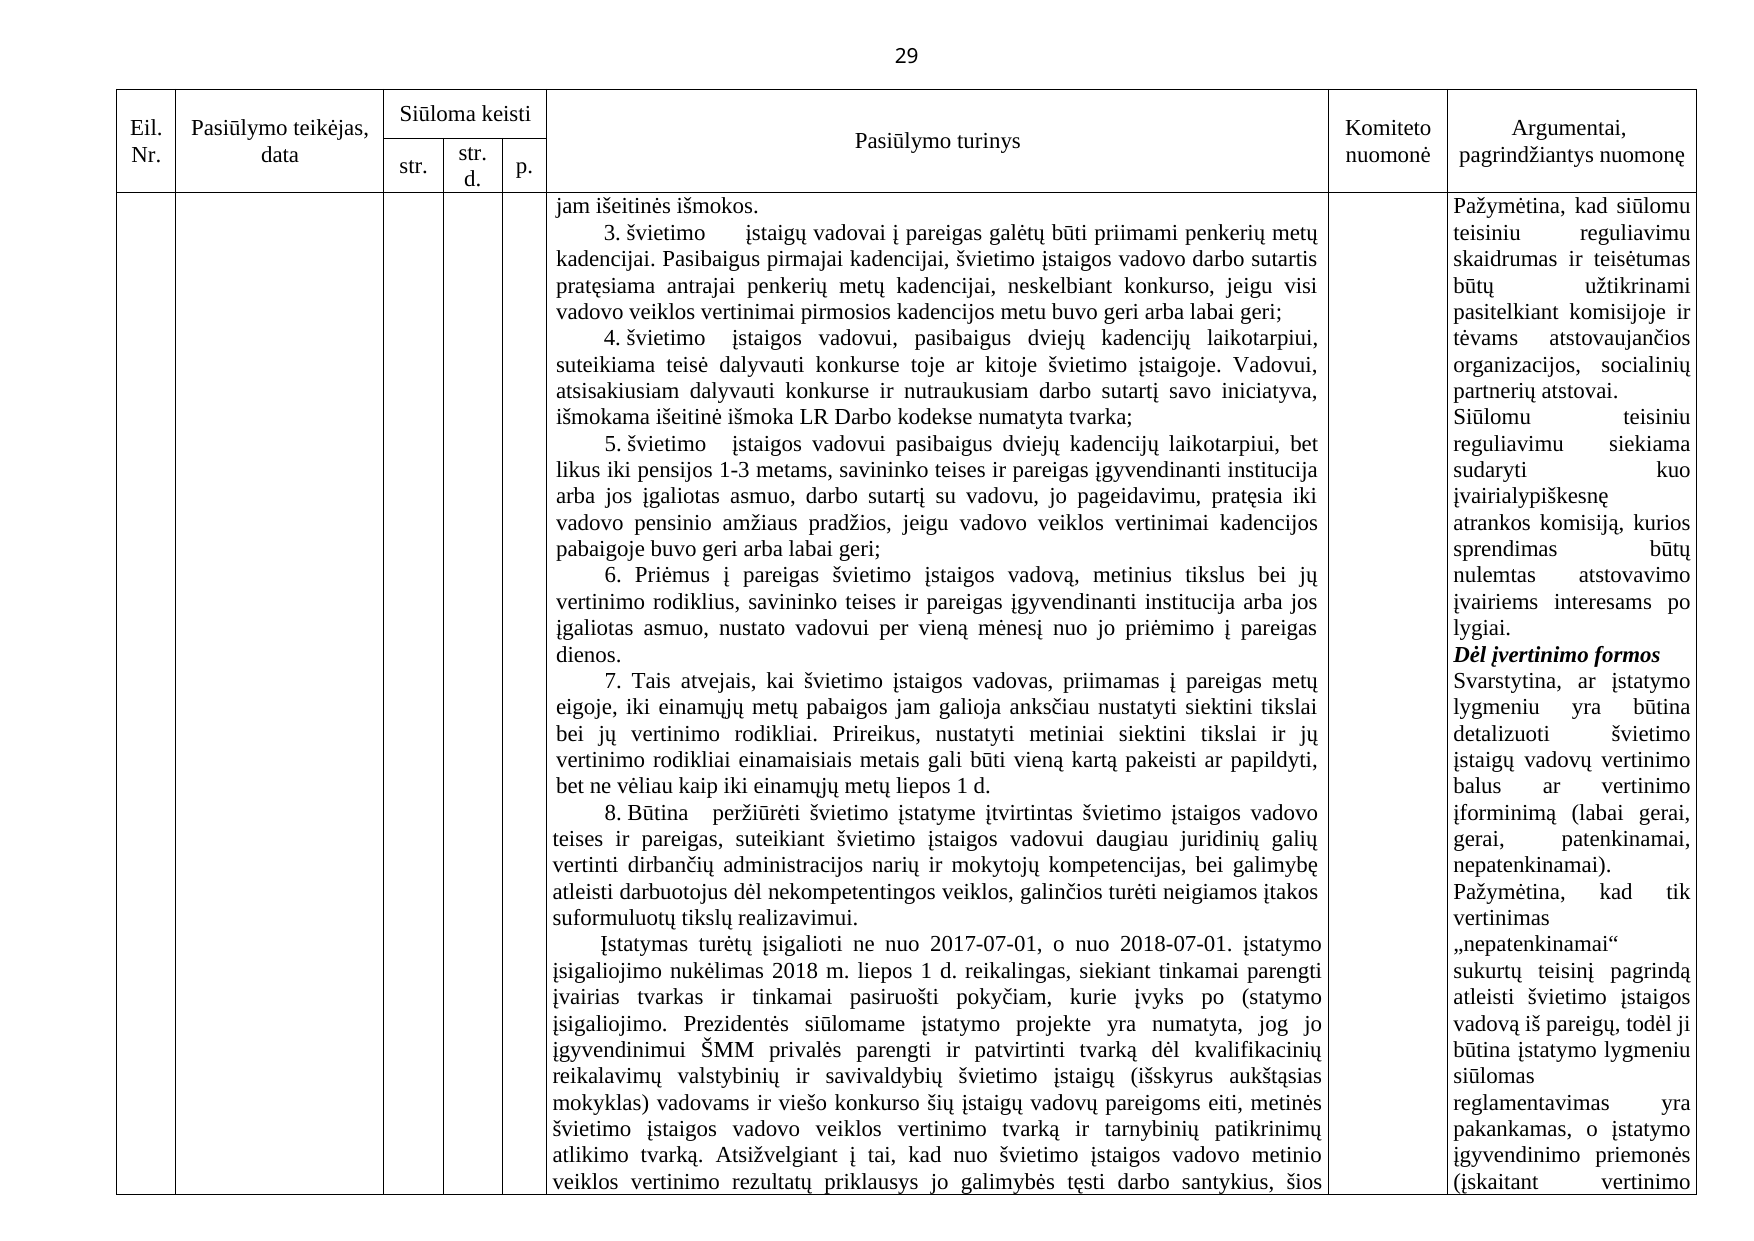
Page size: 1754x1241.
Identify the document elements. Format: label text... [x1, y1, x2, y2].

table_header Argumentai, pagrindžiantys nuomonę [1448, 90, 1696, 192]
table_cell p. [503, 139, 546, 192]
table_cell [503, 193, 546, 1194]
table_cell str. d. [444, 139, 502, 192]
table_cell [176, 193, 383, 1194]
table_cell Pažymėtina, kad siūlomu teisiniu reguliavimu skaidrumas ir teisėtumas būtų užtikrinami pasitelkiant komisijoje ir tėvams atstovaujančios organizacijos, socialinių partnerių atstovai. Siūlomu teisiniu reguliavimu siekiama sudaryti kuo įvairialypiškesnę atrankos komisiją, kurios sprendimas būtų nulemtas atstovavimo įvairiems interesams po lygiai. Dėl įvertinimo formos Svarstytina, ar įstatymo lygmeniu yra būtina detalizuoti švietimo įstaigų vadovų vertinimo balus ar vertinimo įforminimą (labai gerai, gerai, patenkinamai, nepatenkinamai). Pažymėtina, kad tik vertinimas „nepatenkinamai“ sukurtų teisinį pagrindą atleisti švietimo įstaigos vadovą iš pareigų, todėl ji būtina įstatymo lygmeniu siūlomas reglamentavimas yra pakankamas, o įstatymo įgyvendinimo priemonės (įskaitant vertinimo [1448, 193, 1696, 1194]
table_cell [384, 193, 443, 1194]
table_header Pasiūlymo turinys [547, 90, 1328, 192]
table_cell str. [384, 139, 443, 192]
table_cell [117, 193, 175, 1194]
table_header Pasiūlymo teikėjas, data [176, 90, 383, 192]
table_header Komiteto nuomonė [1329, 90, 1447, 192]
table_cell [1329, 193, 1447, 1194]
table_cell [444, 193, 502, 1194]
table_header Eil. Nr. [117, 90, 175, 192]
table_header Siūloma keisti [384, 90, 546, 138]
table_cell jam išeitinės išmokos. 3. švietimo įstaigų vadovai į pareigas galėtų būti priimami penkerių metų kadencijai. Pasibaigus pirmajai kadencijai, švietimo įstaigos vadovo darbo sutartis pratęsiama antrajai penkerių metų kadencijai, neskelbiant konkurso, jeigu visi vadovo veiklos vertinimai pirmosios kadencijos metu buvo geri arba labai geri; 4. švietimo įstaigos vadovui, pasibaigus dviejų kadencijų laikotarpiui, suteikiama teisė dalyvauti konkurse toje ar kitoje švietimo įstaigoje. Vadovui, atsisakiusiam dalyvauti konkurse ir nutraukusiam darbo sutartį savo iniciatyva, išmokama išeitinė išmoka LR Darbo kodekse numatyta tvarka; 5. švietimo įstaigos vadovui pasibaigus dviejų kadencijų laikotarpiui, bet likus iki pensijos 1-3 metams, savininko teises ir pareigas įgyvendinanti institucija arba jos įgaliotas asmuo, darbo sutartį su vadovu, jo pageidavimu, pratęsia iki vadovo pensinio amžiaus pradžios, jeigu vadovo veiklos vertinimai kadencijos pabaigoje buvo geri arba labai geri; 6. Priėmus į pareigas švietimo įstaigos vadovą, metinius tikslus bei jų vertinimo rodiklius, savininko teises ir pareigas įgyvendinanti institucija arba jos įgaliotas asmuo, nustato vadovui per vieną mėnesį nuo jo priėmimo į pareigas dienos. 7. Tais atvejais, kai švietimo įstaigos vadovas, priimamas į pareigas metų eigoje, iki einamųjų metų pabaigos jam galioja anksčiau nustatyti siektini tikslai bei jų vertinimo rodikliai. Prireikus, nustatyti metiniai siektini tikslai ir jų vertinimo rodikliai einamaisiais metais gali būti vieną kartą pakeisti ar papildyti, bet ne vėliau kaip iki einamųjų metų liepos 1 d. 8. Būtina peržiūrėti švietimo įstatyme įtvirtintas švietimo įstaigos vadovo teises ir pareigas, suteikiant švietimo įstaigos vadovui daugiau juridinių galių vertinti dirbančių administracijos narių ir mokytojų kompetencijas, bei galimybę atleisti darbuotojus dėl nekompetentingos veiklos, galinčios turėti neigiamos įtakos suformuluotų tikslų realizavimui. Įstatymas turėtų įsigalioti ne nuo 2017-07-01, o nuo 2018-07-01. įstatymo įsigaliojimo nukėlimas 2018 m. liepos 1 d. reikalingas, siekiant tinkamai parengti įvairias tvarkas ir tinkamai pasiruošti pokyčiam, kurie įvyks po (statymo įsigaliojimo. Prezidentės siūlomame įstatymo projekte yra numatyta, jog jo įgyvendinimui ŠMM privalės parengti ir patvirtinti tvarką dėl kvalifikacinių reikalavimų valstybinių ir savivaldybių švietimo įstaigų (išskyrus aukštąsias mokyklas) vadovams ir viešo konkurso šių įstaigų vadovų pareigoms eiti, metinės švietimo įstaigos vadovo veiklos vertinimo tvarką ir tarnybinių patikrinimų atlikimo tvarką. Atsižvelgiant į tai, kad nuo švietimo įstaigos vadovo metinio veiklos vertinimo rezultatų priklausys jo galimybės tęsti darbo santykius, šios [547, 193, 1328, 1194]
